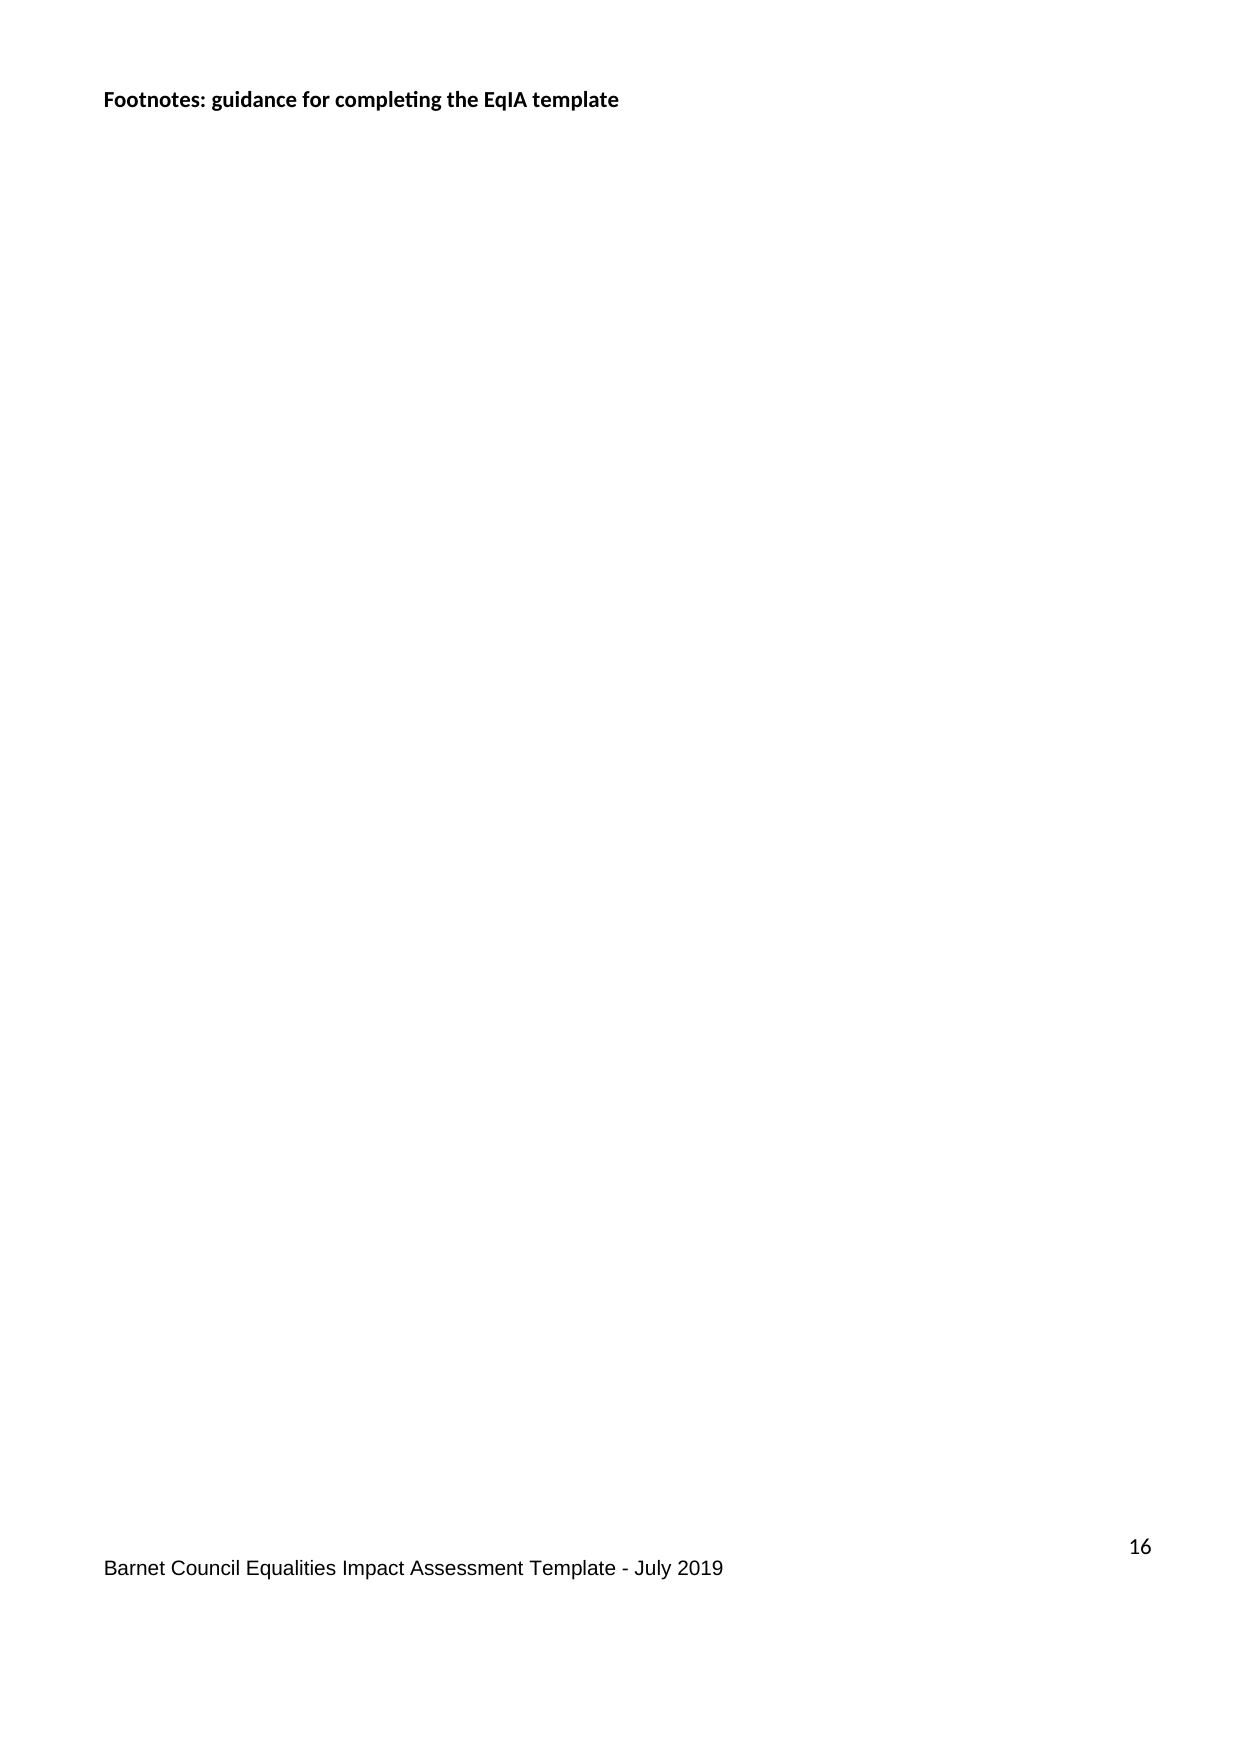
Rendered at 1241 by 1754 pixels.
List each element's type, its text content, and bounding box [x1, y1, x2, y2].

text Footnotes: guidance for completing the EqIA template [103, 85, 1152, 113]
